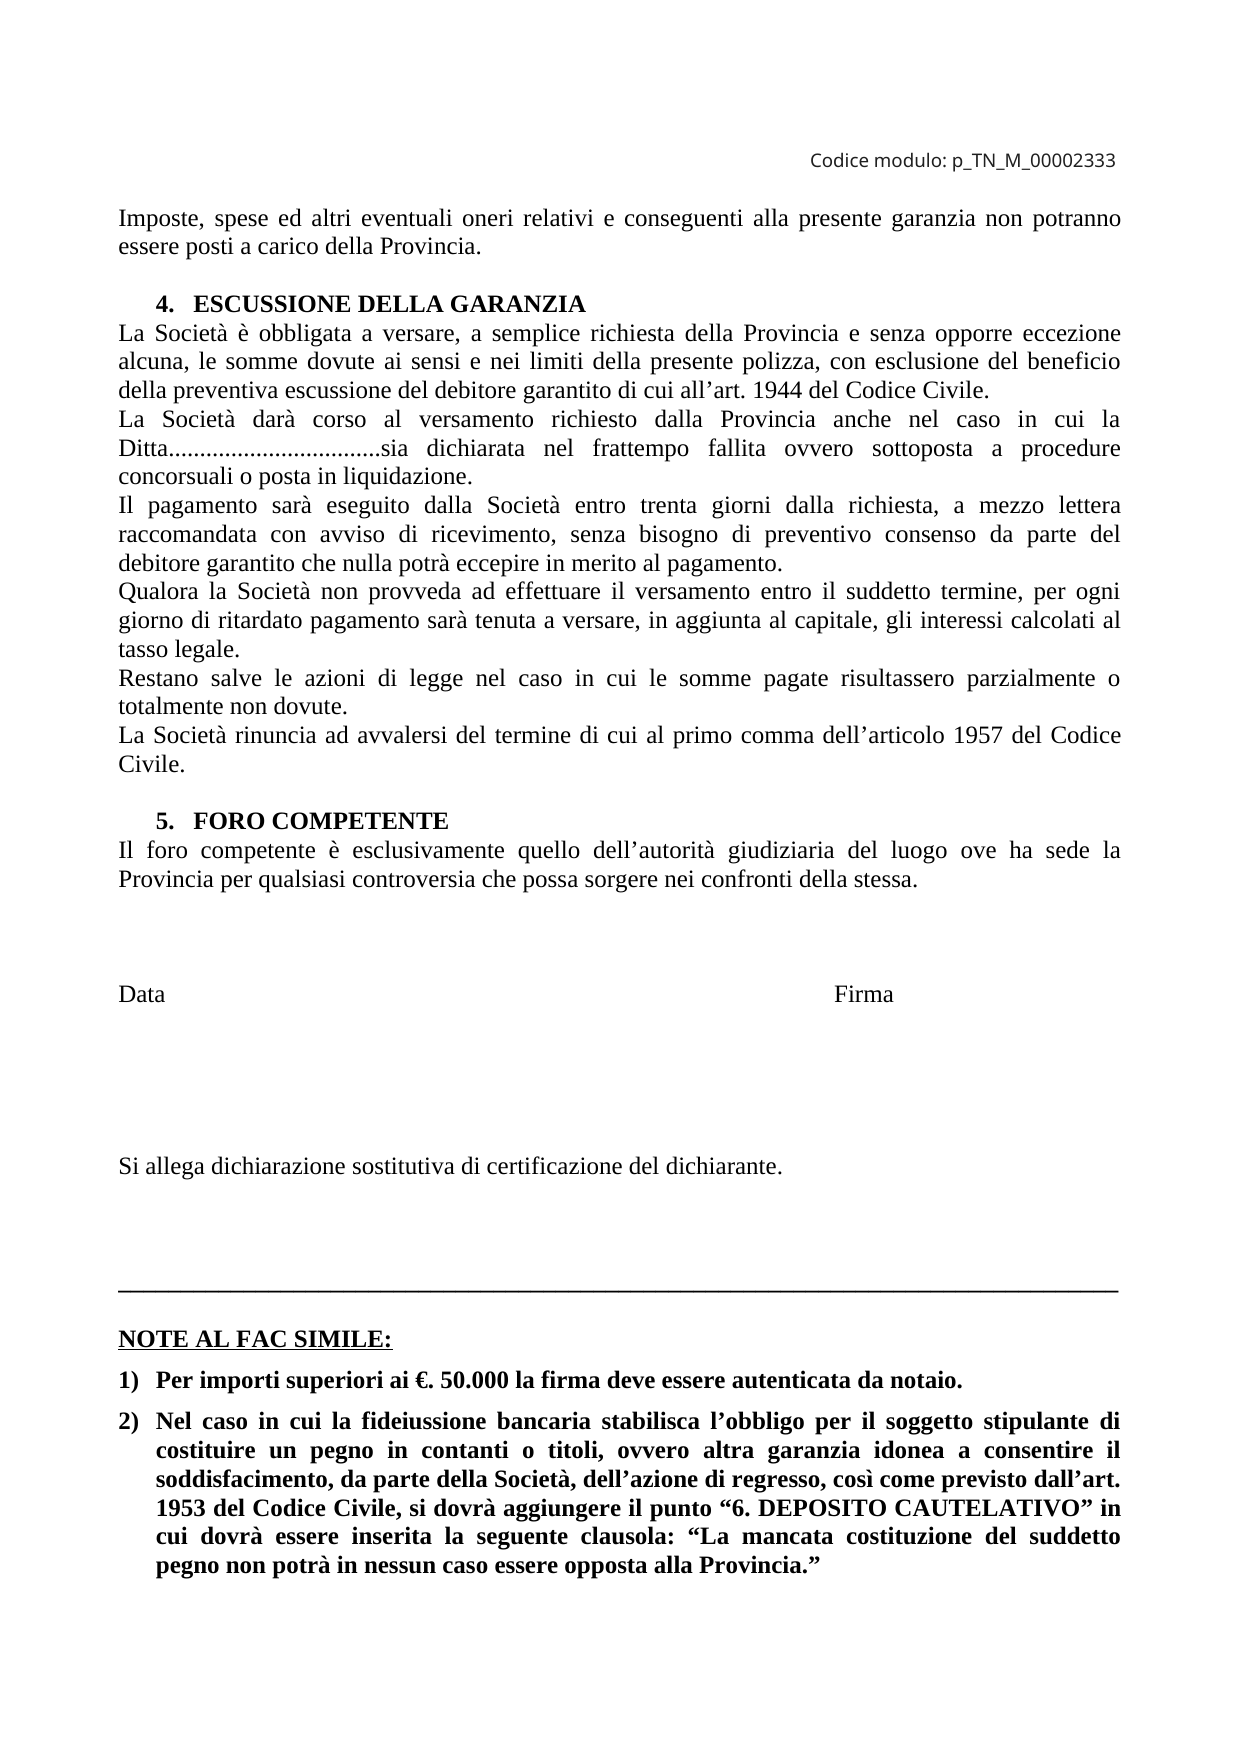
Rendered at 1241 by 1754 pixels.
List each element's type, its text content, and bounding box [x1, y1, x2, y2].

text Il foro competente è esclusivamente quello dell’autorità giudiziaria del luogo ove ha sede la Provincia per qualsiasi controversia che possa sorgere nei confronti della stessa. [118, 835, 1122, 893]
text Imposte, spese ed altri eventuali oneri relativi e conseguenti alla presente garanzia non potranno essere posti a carico della Provincia. [118, 203, 1122, 260]
text La Società darà corso al versamento richiesto dalla Provincia anche nel caso in cui la Ditta..................................sia dichiarata nel frattempo fallita ovvero sottoposta a procedure concorsuali o posta in liquidazione. [118, 404, 1122, 490]
list Per importi superiori ai €. 50.000 la firma deve essere autenticata da notaio. [118, 1365, 1122, 1394]
text La Società è obbligata a versare, a semplice richiesta della Provincia e senza opporre eccezione alcuna, le somme dovute ai sensi e nei limiti della presente polizza, con esclusione del beneficio della preventiva escussione del debitore garantito di cui all’art. 1944 del Codice Civile. [118, 318, 1122, 404]
text La Società rinuncia ad avvalersi del termine di cui al primo comma dell’articolo 1957 del Codice Civile. [118, 720, 1122, 778]
list ESCUSSIONE DELLA GARANZIA [156, 289, 1122, 318]
text Qualora la Società non provveda ad effettuare il versamento entro il suddetto termine, per ogni giorno di ritardato pagamento sarà tenuta a versare, in aggiunta al capitale, gli interessi calcolati al tasso legale. [118, 576, 1122, 663]
text Data Firma [118, 979, 1122, 1008]
text NOTE AL FAC SIMILE: [118, 1324, 1122, 1353]
text Il pagamento sarà eseguito dalla Società entro trenta giorni dalla richiesta, a mezzo lettera raccomandata con avviso di ricevimento, senza bisogno di preventivo consenso da parte del debitore garantito che nulla potrà eccepire in merito al pagamento. [118, 490, 1122, 576]
list Nel caso in cui la fideiussione bancaria stabilisca l’obbligo per il soggetto stipulante di costituire un pegno in contanti o titoli, ovvero altra garanzia idonea a consentire il soddisfacimento, da parte della Società, dell’azione di regresso, così come previsto dall’art. 1953 del Codice Civile, si dovrà aggiungere il punto “6. DEPOSITO CAUTELATIVO” in cui dovrà essere inserita la seguente clausola: “La mancata costituzione del suddetto pegno non potrà in nessun caso essere opposta alla Provincia.” [118, 1406, 1122, 1579]
list FORO COMPETENTE [156, 806, 1122, 835]
text Si allega dichiarazione sostitutiva di certificazione del dichiarante. [118, 1151, 1122, 1180]
text ________________________________________________________________________________ [118, 1266, 1122, 1295]
text Restano salve le azioni di legge nel caso in cui le somme pagate risultassero parzialmente o totalmente non dovute. [118, 663, 1122, 720]
